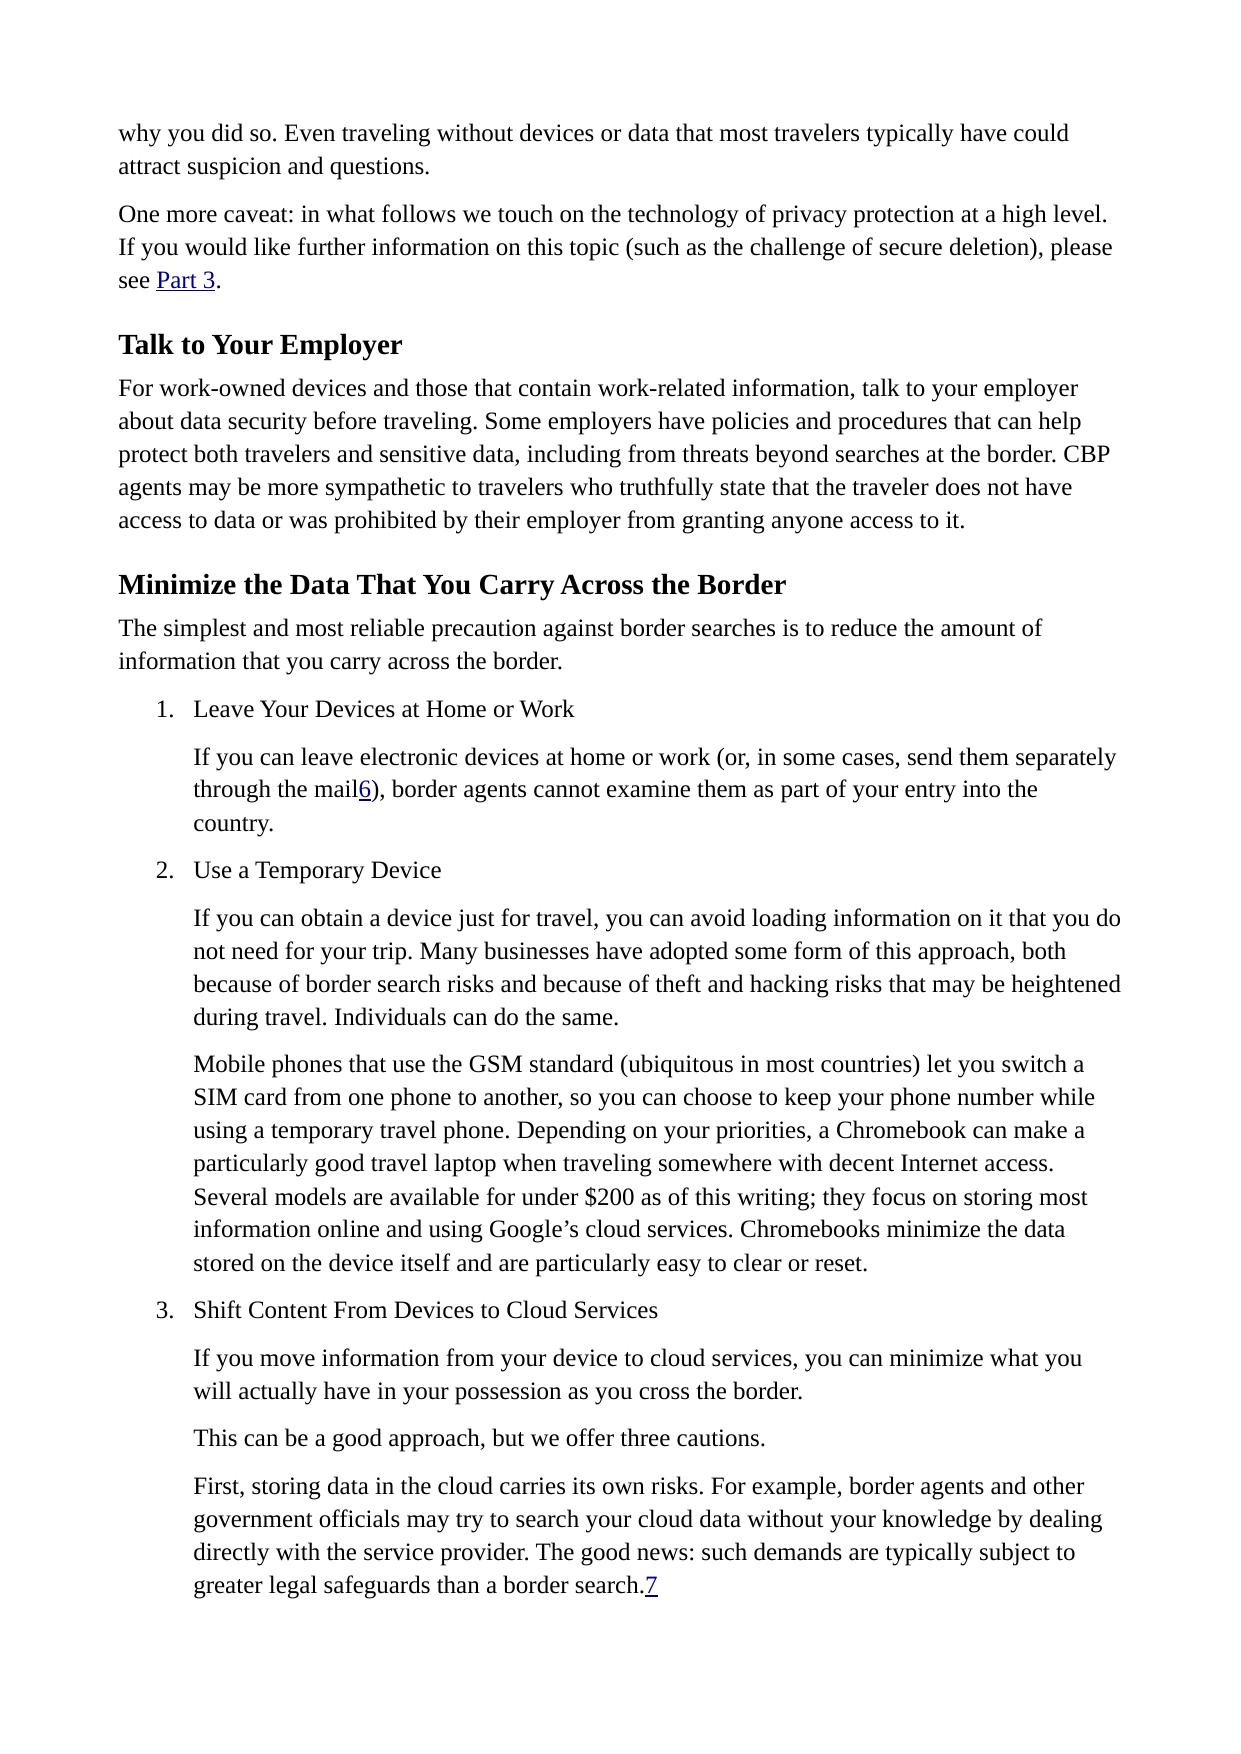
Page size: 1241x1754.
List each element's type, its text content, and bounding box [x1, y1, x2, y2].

list Mobile phones that use the GSM standard (ubiquitous in most countries) let you switch a SIM card from one phone to another, so you can choose to keep your phone number while using a temporary travel phone. Depending on your priorities, a Chromebook can make a particularly good travel laptop when traveling somewhere with decent Internet access. Several models are available for under $200 as of this writing; they focus on storing most information online and using Google’s cloud services. Chromebooks minimize the data stored on the device itself and are particularly easy to clear or reset. [156, 1049, 1122, 1276]
list If you move information from your device to cloud services, you can minimize what you will actually have in your possession as you cross the border. [156, 1343, 1122, 1404]
list If you can obtain a device just for travel, you can avoid loading information on it that you do not need for your trip. Many businesses have adopted some form of this approach, both because of border search risks and because of theft and hacking risks that may be heightened during travel. Individuals can do the same. [156, 903, 1122, 1031]
list Shift Content From Devices to Cloud Services [156, 1295, 1122, 1324]
subtitle Talk to Your Employer [118, 327, 1122, 361]
text One more caveat: in what follows we touch on the technology of privacy protection at a high level. If you would like further information on this topic (such as the challenge of secure deletion), please see Part 3. [118, 199, 1122, 293]
text The simplest and most reliable precaution against border searches is to reduce the amount of information that you carry across the border. [118, 613, 1122, 675]
list This can be a good approach, but we offer three cautions. [156, 1423, 1122, 1452]
list Leave Your Devices at Home or Work [156, 694, 1122, 723]
list Use a Temporary Device [156, 855, 1122, 884]
subtitle Minimize the Data That You Carry Across the Border [118, 567, 1122, 601]
text why you did so. Even traveling without devices or data that most travelers typically have could attract suspicion and questions. [118, 118, 1122, 180]
list First, storing data in the cloud carries its own risks. For example, border agents and other government officials may try to search your cloud data without your knowledge by dealing directly with the service provider. The good news: such demands are typically subject to greater legal safeguards than a border search.7 [156, 1471, 1122, 1599]
list If you can leave electronic devices at home or work (or, in some cases, send them separately through the mail6), border agents cannot examine them as part of your entry into the country. [156, 742, 1122, 836]
text For work-owned devices and those that contain work-related information, talk to your employer about data security before traveling. Some employers have policies and procedures that can help protect both travelers and sensitive data, including from threats beyond searches at the border. CBP agents may be more sympathetic to travelers who truthfully state that the traveler does not have access to data or was prohibited by their employer from granting anyone access to it. [118, 373, 1122, 534]
